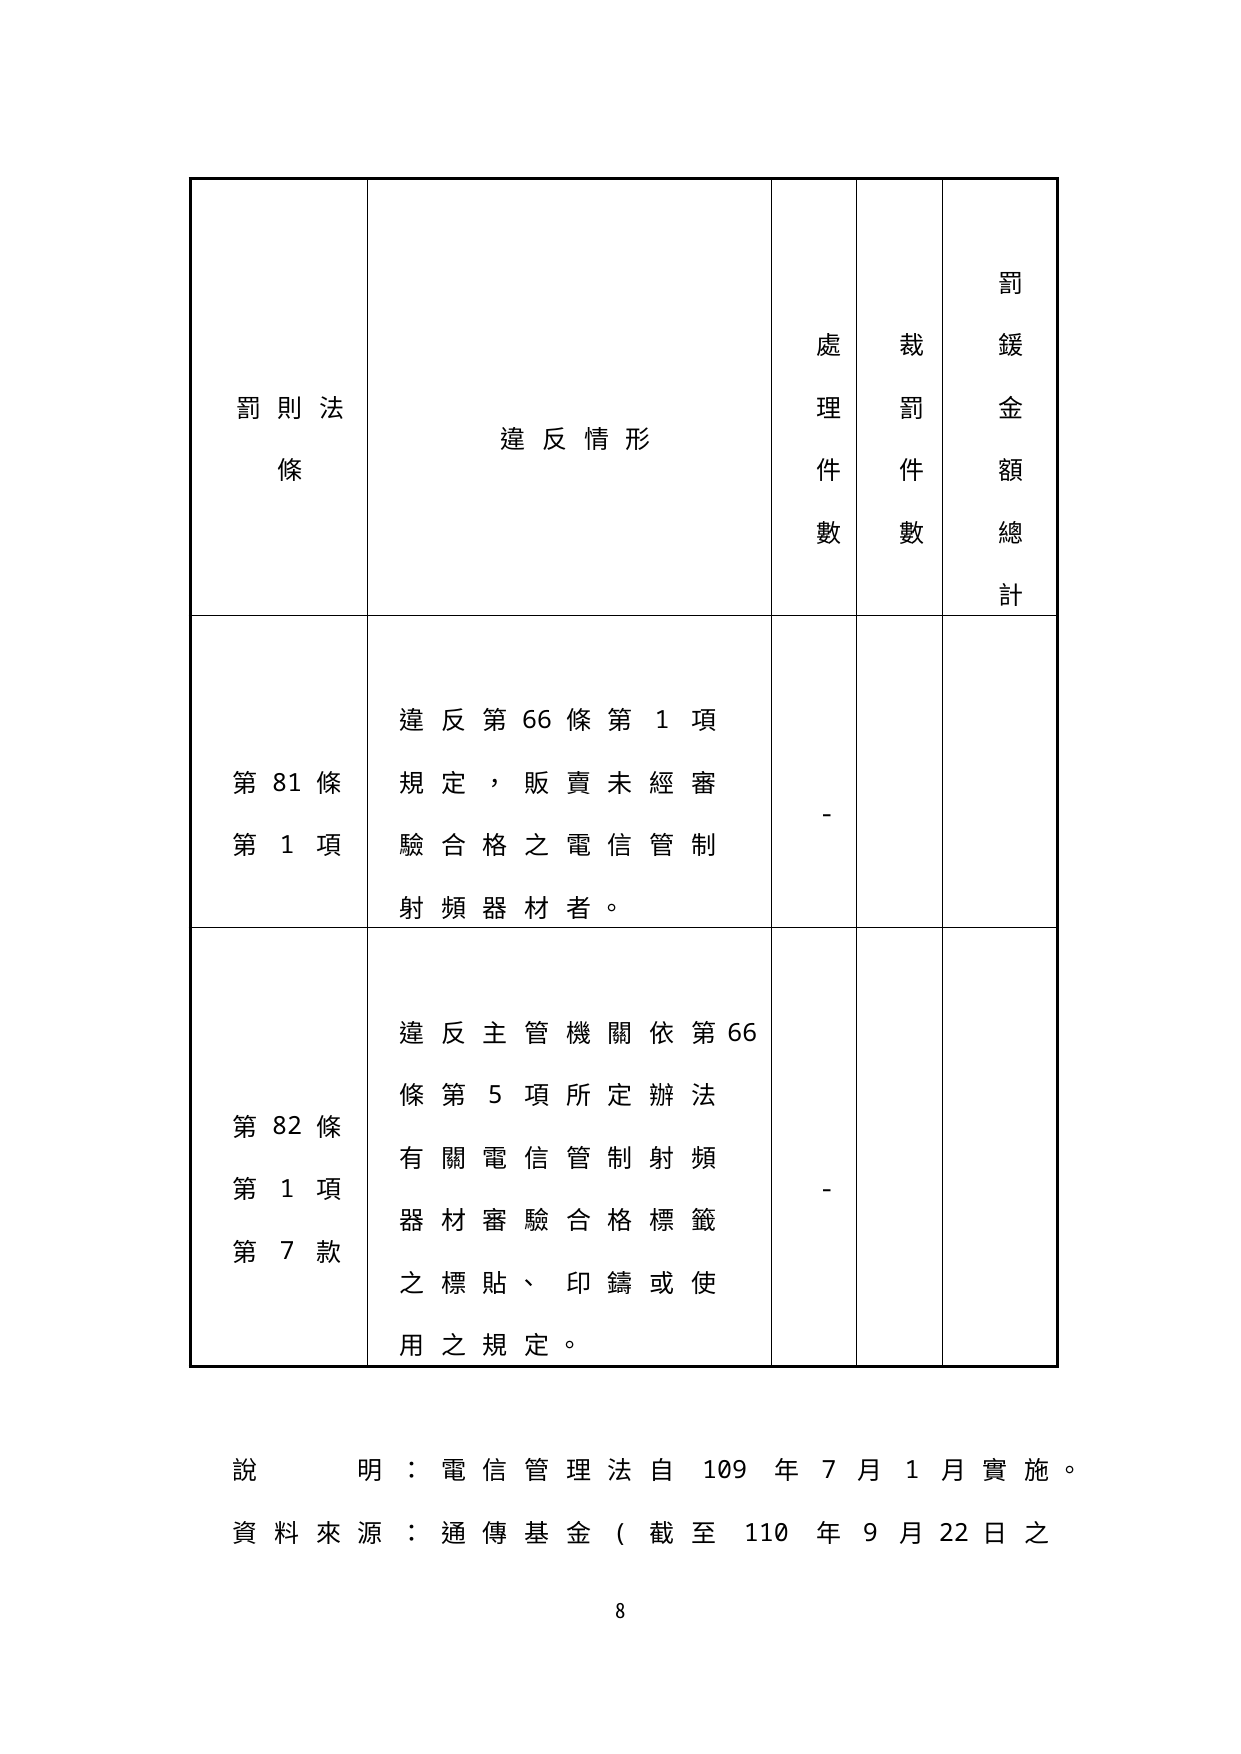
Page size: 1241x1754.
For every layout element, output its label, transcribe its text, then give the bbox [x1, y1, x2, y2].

table_cell [943, 928, 1056, 1365]
table_header 罰則法條 [192, 180, 367, 615]
table_cell [943, 616, 1056, 927]
table_cell - [772, 616, 856, 927]
text 資料來源：通傳基金(截至110年9月22日之 [212, 1490, 1058, 1552]
table_header 裁罰件數 [857, 180, 942, 615]
table_cell 第81條第1項 [192, 616, 367, 927]
table_header 罰鍰金額總計 [943, 180, 1056, 615]
table_cell 違反第66條第1項規定，販賣未經審驗合格之電信管制射頻器材者。 [368, 616, 771, 927]
table_header 違反情形 [368, 180, 771, 615]
text 說 明：電信管理法自109年7月1月實施。 [212, 1427, 1058, 1490]
table_cell 違反主管機關依第66條第5項所定辦法有關電信管制射頻器材審驗合格標籤之標貼、印鑄或使用之規定。 [368, 928, 771, 1365]
table_cell [857, 928, 942, 1365]
table_header 處理件數 [772, 180, 856, 615]
table_cell - [772, 928, 856, 1365]
table_cell 第82條第1項第7款 [192, 928, 367, 1365]
table_cell [857, 616, 942, 927]
